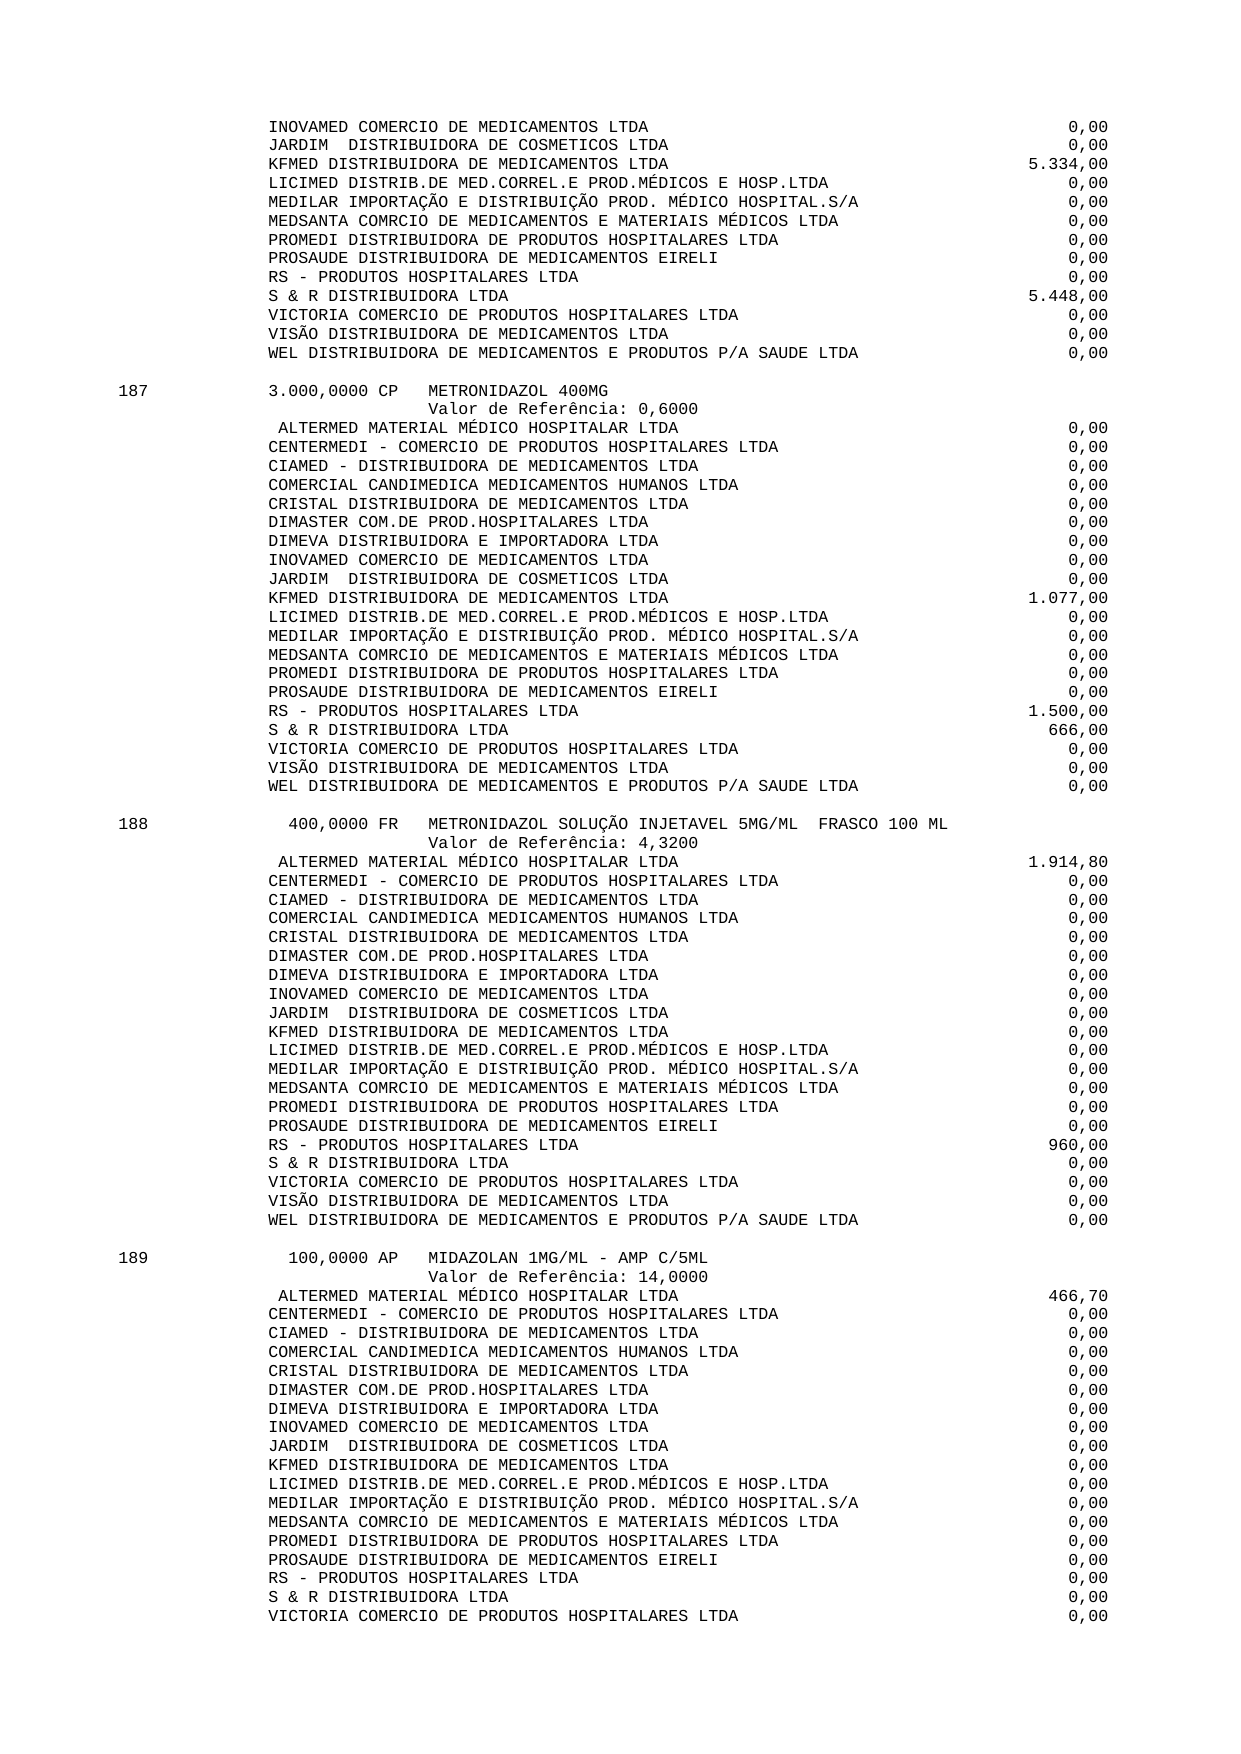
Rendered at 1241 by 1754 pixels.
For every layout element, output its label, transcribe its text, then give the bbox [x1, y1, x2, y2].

text INOVAMED COMERCIO DE MEDICAMENTOS LTDA 0,00 JARDIM DISTRIBUIDORA DE COSMETICOS LTDA 0,00 KFMED DISTRIBUIDORA DE MEDICAMENTOS LTDA 5.334,00 LICIMED DISTRIB.DE MED.CORREL.E PROD.MÉDICOS E HOSP.LTDA 0,00 MEDILAR IMPORTAÇÃO E DISTRIBUIÇÃO PROD. MÉDICO HOSPITAL.S/A 0,00 MEDSANTA COMRCIO DE MEDICAMENTOS E MATERIAIS MÉDICOS LTDA 0,00 PROMEDI DISTRIBUIDORA DE PRODUTOS HOSPITALARES LTDA 0,00 PROSAUDE DISTRIBUIDORA DE MEDICAMENTOS EIRELI 0,00 RS - PRODUTOS HOSPITALARES LTDA 0,00 S & R DISTRIBUIDORA LTDA 5.448,00 VICTORIA COMERCIO DE PRODUTOS HOSPITALARES LTDA 0,00 VISÃO DISTRIBUIDORA DE MEDICAMENTOS LTDA 0,00 WEL DISTRIBUIDORA DE MEDICAMENTOS E PRODUTOS P/A SAUDE LTDA 0,00 187 3.000,0000 CP METRONIDAZOL 400MG Valor de Referência: 0,6000 ALTERMED MATERIAL MÉDICO HOSPITALAR LTDA 0,00 CENTERMEDI - COMERCIO DE PRODUTOS HOSPITALARES LTDA 0,00 CIAMED - DISTRIBUIDORA DE MEDICAMENTOS LTDA 0,00 COMERCIAL CANDIMEDICA MEDICAMENTOS HUMANOS LTDA 0,00 CRISTAL DISTRIBUIDORA DE MEDICAMENTOS LTDA 0,00 DIMASTER COM.DE PROD.HOSPITALARES LTDA 0,00 DIMEVA DISTRIBUIDORA E IMPORTADORA LTDA 0,00 INOVAMED COMERCIO DE MEDICAMENTOS LTDA 0,00 JARDIM DISTRIBUIDORA DE COSMETICOS LTDA 0,00 KFMED DISTRIBUIDORA DE MEDICAMENTOS LTDA 1.077,00 LICIMED DISTRIB.DE MED.CORREL.E PROD.MÉDICOS E HOSP.LTDA 0,00 MEDILAR IMPORTAÇÃO E DISTRIBUIÇÃO PROD. MÉDICO HOSPITAL.S/A 0,00 MEDSANTA COMRCIO DE MEDICAMENTOS E MATERIAIS MÉDICOS LTDA 0,00 PROMEDI DISTRIBUIDORA DE PRODUTOS HOSPITALARES LTDA 0,00 PROSAUDE DISTRIBUIDORA DE MEDICAMENTOS EIRELI 0,00 RS - PRODUTOS HOSPITALARES LTDA 1.500,00 S & R DISTRIBUIDORA LTDA 666,00 VICTORIA COMERCIO DE PRODUTOS HOSPITALARES LTDA 0,00 VISÃO DISTRIBUIDORA DE MEDICAMENTOS LTDA 0,00 WEL DISTRIBUIDORA DE MEDICAMENTOS E PRODUTOS P/A SAUDE LTDA 0,00 188 400,0000 FR METRONIDAZOL SOLUÇÃO INJETAVEL 5MG/ML FRASCO 100 ML Valor de Referência: 4,3200 ALTERMED MATERIAL MÉDICO HOSPITALAR LTDA 1.914,80 CENTERMEDI - COMERCIO DE PRODUTOS HOSPITALARES LTDA 0,00 CIAMED - DISTRIBUIDORA DE MEDICAMENTOS LTDA 0,00 COMERCIAL CANDIMEDICA MEDICAMENTOS HUMANOS LTDA 0,00 CRISTAL DISTRIBUIDORA DE MEDICAMENTOS LTDA 0,00 DIMASTER COM.DE PROD.HOSPITALARES LTDA 0,00 DIMEVA DISTRIBUIDORA E IMPORTADORA LTDA 0,00 INOVAMED COMERCIO DE MEDICAMENTOS LTDA 0,00 JARDIM DISTRIBUIDORA DE COSMETICOS LTDA 0,00 KFMED DISTRIBUIDORA DE MEDICAMENTOS LTDA 0,00 LICIMED DISTRIB.DE MED.CORREL.E PROD.MÉDICOS E HOSP.LTDA 0,00 MEDILAR IMPORTAÇÃO E DISTRIBUIÇÃO PROD. MÉDICO HOSPITAL.S/A 0,00 MEDSANTA COMRCIO DE MEDICAMENTOS E MATERIAIS MÉDICOS LTDA 0,00 PROMEDI DISTRIBUIDORA DE PRODUTOS HOSPITALARES LTDA 0,00 PROSAUDE DISTRIBUIDORA DE MEDICAMENTOS EIRELI 0,00 RS - PRODUTOS HOSPITALARES LTDA 960,00 S & R DISTRIBUIDORA LTDA 0,00 VICTORIA COMERCIO DE PRODUTOS HOSPITALARES LTDA 0,00 VISÃO DISTRIBUIDORA DE MEDICAMENTOS LTDA 0,00 WEL DISTRIBUIDORA DE MEDICAMENTOS E PRODUTOS P/A SAUDE LTDA 0,00 189 100,0000 AP MIDAZOLAN 1MG/ML - AMP C/5ML Valor de Referência: 14,0000 ALTERMED MATERIAL MÉDICO HOSPITALAR LTDA 466,70 CENTERMEDI - COMERCIO DE PRODUTOS HOSPITALARES LTDA 0,00 CIAMED - DISTRIBUIDORA DE MEDICAMENTOS LTDA 0,00 COMERCIAL CANDIMEDICA MEDICAMENTOS HUMANOS LTDA 0,00 CRISTAL DISTRIBUIDORA DE MEDICAMENTOS LTDA 0,00 DIMASTER COM.DE PROD.HOSPITALARES LTDA 0,00 DIMEVA DISTRIBUIDORA E IMPORTADORA LTDA 0,00 INOVAMED COMERCIO DE MEDICAMENTOS LTDA 0,00 JARDIM DISTRIBUIDORA DE COSMETICOS LTDA 0,00 KFMED DISTRIBUIDORA DE MEDICAMENTOS LTDA 0,00 LICIMED DISTRIB.DE MED.CORREL.E PROD.MÉDICOS E HOSP.LTDA 0,00 MEDILAR IMPORTAÇÃO E DISTRIBUIÇÃO PROD. MÉDICO HOSPITAL.S/A 0,00 MEDSANTA COMRCIO DE MEDICAMENTOS E MATERIAIS MÉDICOS LTDA 0,00 PROMEDI DISTRIBUIDORA DE PRODUTOS HOSPITALARES LTDA 0,00 PROSAUDE DISTRIBUIDORA DE MEDICAMENTOS EIRELI 0,00 RS - PRODUTOS HOSPITALARES LTDA 0,00 S & R DISTRIBUIDORA LTDA 0,00 VICTORIA COMERCIO DE PRODUTOS HOSPITALARES LTDA 0,00 [118, 118, 1122, 1626]
